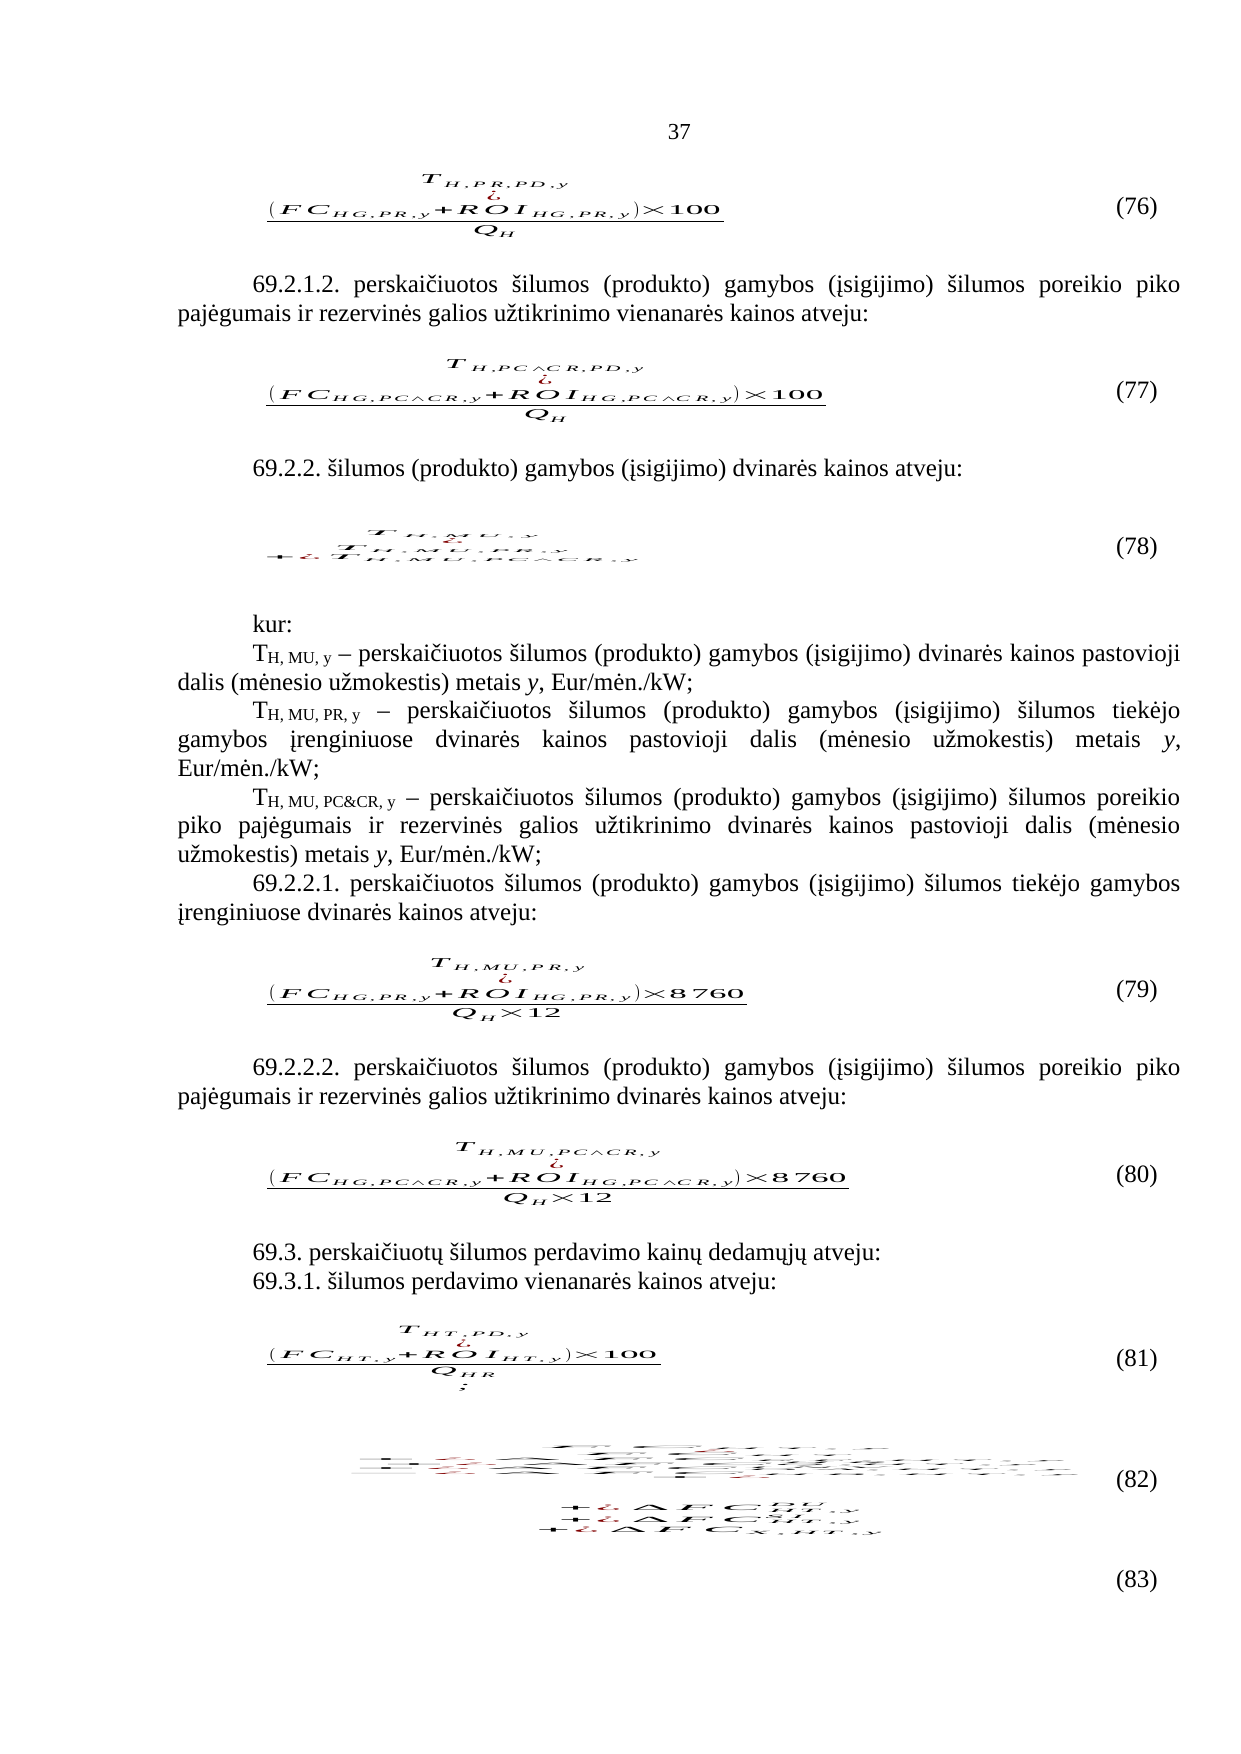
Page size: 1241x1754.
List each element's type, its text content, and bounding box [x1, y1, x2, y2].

text TH, MU, PR, y – perskaičiuotos šilumos (produkto) gamybos (įsigijimo) šilumos tiekėjo gamybos įrenginiuose dvinarės kainos pastovioji dalis (mėnesio užmokestis) metais y, Eur/mėn./kW; [177, 696, 1181, 782]
table_header (78) [1092, 511, 1181, 581]
table_header [177, 1564, 253, 1606]
table_header (77) [1092, 355, 1181, 425]
table_header (83) [1092, 1564, 1181, 1606]
text 69.2.1.2. perskaičiuotos šilumos (produkto) gamybos (įsigijimo) šilumos poreikio piko pajėgumais ir rezervinės galios užtikrinimo vienanarės kainos atveju: [177, 269, 1181, 327]
table_header [253, 954, 1092, 1024]
table_header [253, 1139, 1092, 1208]
table_header (80) [1092, 1139, 1181, 1208]
table_header [177, 1323, 253, 1393]
table_header [177, 954, 253, 1024]
text 69.3. perskaičiuotų šilumos perdavimo kainų dedamųjų atveju: [177, 1237, 1181, 1266]
table_header [253, 511, 1092, 581]
table_header [177, 511, 253, 581]
table_header [253, 171, 1092, 240]
table_header (82) [1092, 1421, 1181, 1535]
text 69.3.1. šilumos perdavimo vienanarės kainos atveju: [177, 1266, 1181, 1294]
table_header [177, 355, 253, 425]
text TH, MU, PC&CR, y – perskaičiuotos šilumos (produkto) gamybos (įsigijimo) šilumos poreikio piko pajėgumais ir rezervinės galios užtikrinimo dvinarės kainos pastovioji dalis (mėnesio užmokestis) metais y, Eur/mėn./kW; [177, 782, 1181, 868]
table_header [253, 355, 1092, 425]
table_header [253, 1564, 1092, 1606]
text 69.2.2.1. perskaičiuotos šilumos (produkto) gamybos (įsigijimo) šilumos tiekėjo gamybos įrenginiuose dvinarės kainos atveju: [177, 868, 1181, 926]
table_header (81) [1092, 1323, 1181, 1393]
table_header [253, 1421, 1092, 1535]
text kur: [177, 609, 1181, 638]
text 69.2.2. šilumos (produkto) gamybos (įsigijimo) dvinarės kainos atveju: [177, 453, 1181, 482]
table_header [253, 1323, 1092, 1393]
text TH, MU, y – perskaičiuotos šilumos (produkto) gamybos (įsigijimo) dvinarės kainos pastovioji dalis (mėnesio užmokestis) metais y, Eur/mėn./kW; [177, 638, 1181, 696]
text 69.2.2.2. perskaičiuotos šilumos (produkto) gamybos (įsigijimo) šilumos poreikio piko pajėgumais ir rezervinės galios užtikrinimo dvinarės kainos atveju: [177, 1052, 1181, 1110]
table_header [177, 1139, 253, 1208]
table_header (79) [1092, 954, 1181, 1024]
table_header [177, 1421, 253, 1535]
table_header [177, 171, 253, 240]
table_header (76) [1092, 171, 1181, 240]
